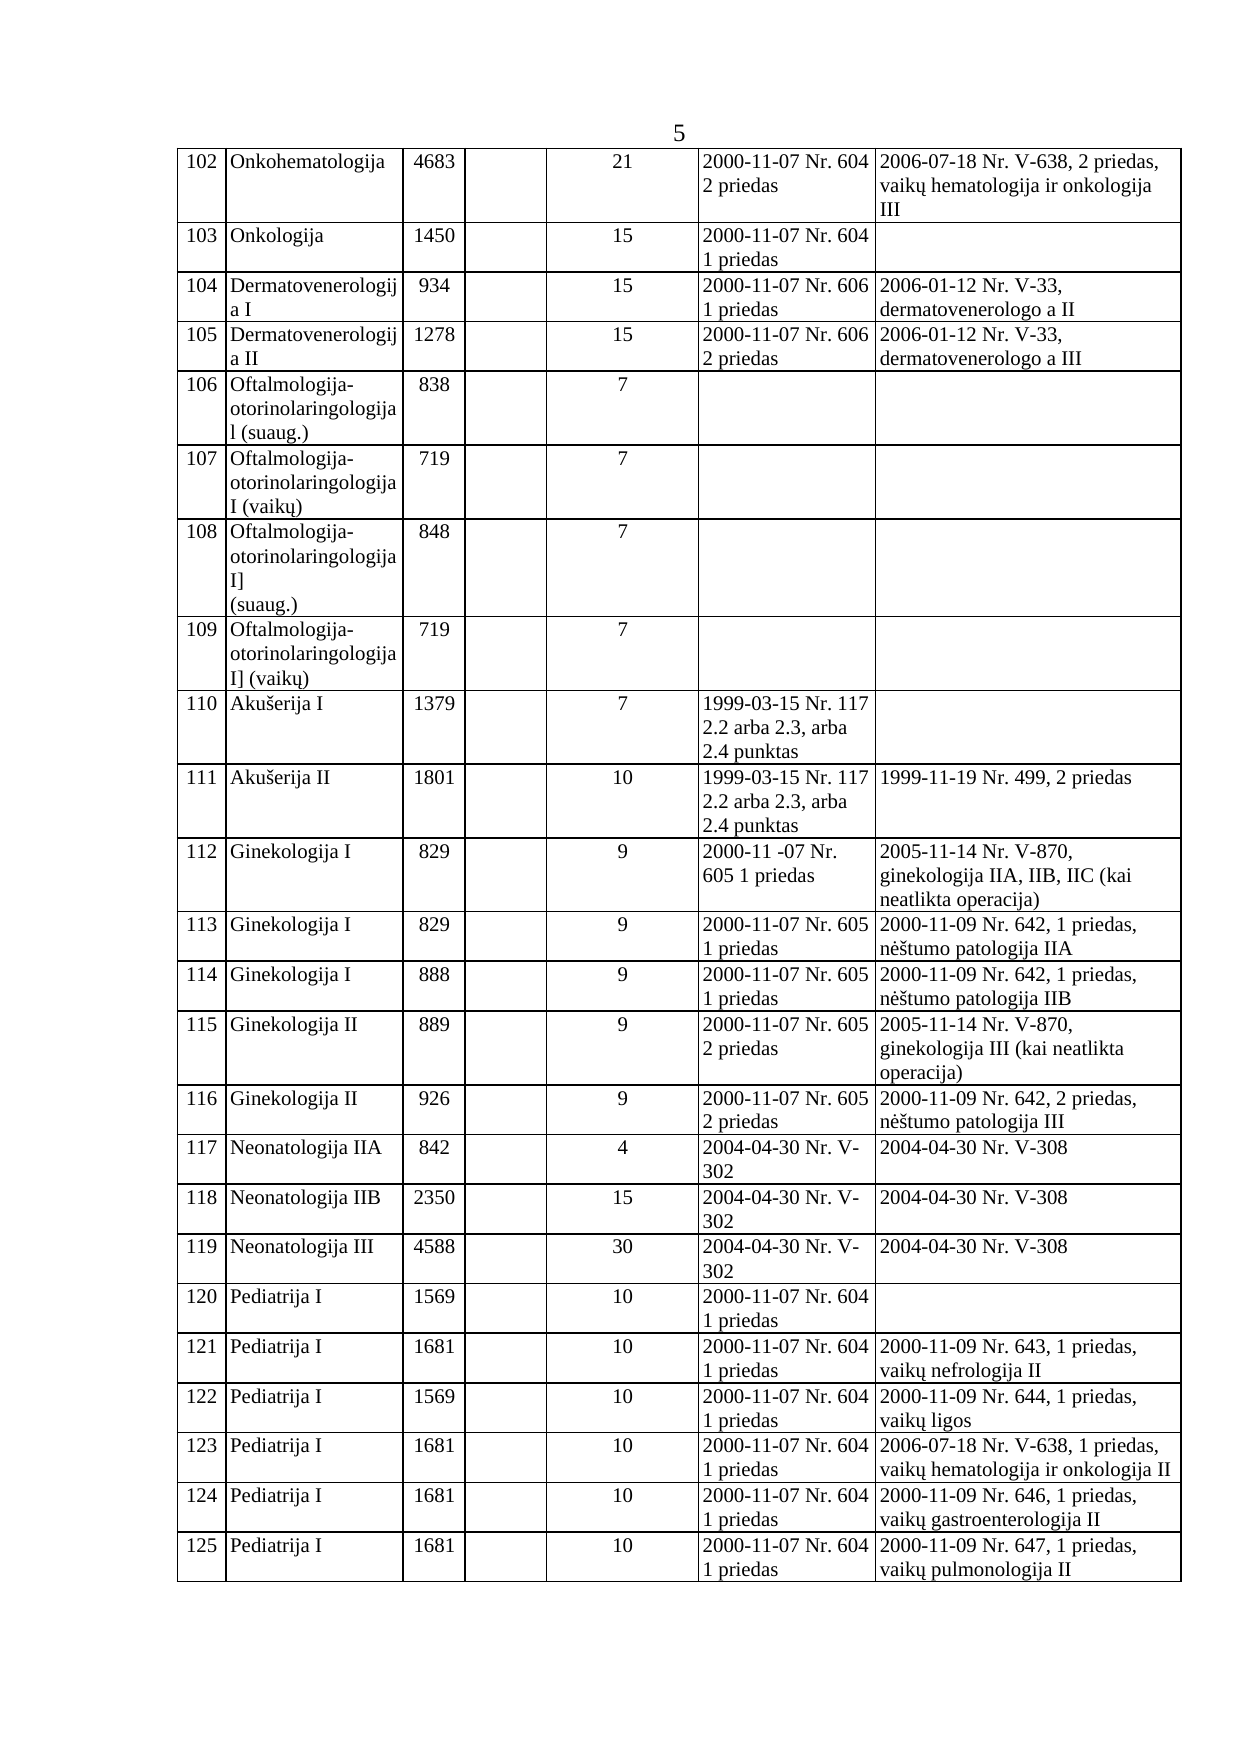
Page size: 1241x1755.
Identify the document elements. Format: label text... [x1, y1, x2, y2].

table_cell 1681 [404, 1533, 464, 1581]
table_cell [466, 1284, 546, 1332]
table_cell Pediatrija I [227, 1284, 402, 1332]
table_cell 118 [178, 1185, 225, 1233]
table_cell [466, 962, 546, 1010]
table_cell [466, 273, 546, 321]
table_cell 1999-03-15 Nr. 117 2.2 arba 2.3, arba 2.4 punktas [699, 765, 875, 837]
table_cell [466, 1483, 546, 1531]
table_cell [466, 912, 546, 960]
table_cell 2006-07-18 Nr. V-638, 1 priedas, vaikų hematologija ir onkologija II [876, 1433, 1180, 1481]
table_cell 121 [178, 1334, 225, 1382]
table_cell [466, 1185, 546, 1233]
table_cell 125 [178, 1533, 225, 1581]
table_cell [876, 446, 1180, 518]
table_cell 2004-04-30 Nr. V-308 [876, 1235, 1180, 1283]
table_cell 1681 [404, 1433, 464, 1481]
table_cell 2000-11-07 Nr. 604 1 priedas [699, 1384, 875, 1432]
table_cell 2000-11-07 Nr. 604 2 priedas [699, 149, 875, 221]
table_cell Onkohematologija [227, 149, 402, 221]
table_cell 21 [547, 149, 698, 221]
table_cell 1801 [404, 765, 464, 837]
table_cell 1681 [404, 1483, 464, 1531]
table_cell 117 [178, 1135, 225, 1183]
table_cell 842 [404, 1135, 464, 1183]
table_cell Pediatrija I [227, 1433, 402, 1481]
table_cell Oftalmologija-otorinolaringologija I] (suaug.) [227, 520, 402, 616]
table_cell 934 [404, 273, 464, 321]
table_cell 1379 [404, 691, 464, 763]
table_cell 7 [547, 446, 698, 518]
table_cell 719 [404, 446, 464, 518]
table_cell 15 [547, 273, 698, 321]
table_cell Neonatologija IIA [227, 1135, 402, 1183]
table_cell 9 [547, 1086, 698, 1133]
table_cell 15 [547, 223, 698, 271]
table_cell 2005-11-14 Nr. V-870, ginekologija III (kai neatlikta operacija) [876, 1012, 1180, 1084]
table_cell 848 [404, 520, 464, 616]
table_cell [466, 1012, 546, 1084]
table_cell 2000-11-07 Nr. 605 1 priedas [699, 962, 875, 1010]
table_cell 2006-01-12 Nr. V-33, dermatovenerologo a III [876, 322, 1180, 370]
table_cell 2005-11-14 Nr. V-870, ginekologija IIA, IIB, IIC (kai neatlikta operacija) [876, 839, 1180, 911]
table_cell 2000-11-07 Nr. 604 1 priedas [699, 1483, 875, 1531]
table_cell [466, 691, 546, 763]
table_cell 2000-11-07 Nr. 604 1 priedas [699, 1533, 875, 1581]
table_cell Dermatovenerologija I [227, 273, 402, 321]
table_cell Ginekologija II [227, 1012, 402, 1084]
table_cell 2000-11-09 Nr. 642, 1 priedas, nėštumo patologija IIB [876, 962, 1180, 1010]
table_cell 2000-11-07 Nr. 605 2 priedas [699, 1086, 875, 1133]
table_cell 123 [178, 1433, 225, 1481]
table_cell 2000-11-09 Nr. 646, 1 priedas, vaikų gastroenterologija II [876, 1483, 1180, 1531]
table_cell Neonatologija III [227, 1235, 402, 1283]
table_cell [466, 520, 546, 616]
table_cell [466, 1235, 546, 1283]
table_cell 4 [547, 1135, 698, 1183]
table_cell Oftalmologija-otorinolaringologijal (suaug.) [227, 372, 402, 444]
table_cell 1681 [404, 1334, 464, 1382]
table_cell [466, 1135, 546, 1183]
table_cell 2000-11-09 Nr. 643, 1 priedas, vaikų nefrologija II [876, 1334, 1180, 1382]
table_cell 10 [547, 1384, 698, 1432]
table_cell 111 [178, 765, 225, 837]
table_cell 2004-04-30 Nr. V-302 [699, 1185, 875, 1233]
table_cell 9 [547, 839, 698, 911]
table_cell Ginekologija I [227, 839, 402, 911]
table_cell 7 [547, 520, 698, 616]
table_cell 120 [178, 1284, 225, 1332]
table_cell 2000-11-07 Nr. 605 2 priedas [699, 1012, 875, 1084]
table_cell 2004-04-30 Nr. V-308 [876, 1185, 1180, 1233]
table_cell 2000-11-09 Nr. 644, 1 priedas, vaikų ligos [876, 1384, 1180, 1432]
table_cell 2000-11 -07 Nr. 605 1 priedas [699, 839, 875, 911]
table_cell 4588 [404, 1235, 464, 1283]
table_cell Ginekologija I [227, 962, 402, 1010]
table_cell 2350 [404, 1185, 464, 1233]
table_cell [466, 1433, 546, 1481]
table_cell [876, 520, 1180, 616]
table_cell 7 [547, 691, 698, 763]
table_cell [699, 446, 875, 518]
table_cell 10 [547, 1284, 698, 1332]
table_cell [699, 520, 875, 616]
table_cell 115 [178, 1012, 225, 1084]
table_cell 30 [547, 1235, 698, 1283]
table_cell 103 [178, 223, 225, 271]
table_cell 108 [178, 520, 225, 616]
table_cell 926 [404, 1086, 464, 1133]
table_cell [466, 446, 546, 518]
table_cell [466, 617, 546, 689]
table_cell 1999-03-15 Nr. 117 2.2 arba 2.3, arba 2.4 punktas [699, 691, 875, 763]
table_cell [699, 617, 875, 689]
table_cell 116 [178, 1086, 225, 1133]
table_cell [466, 223, 546, 271]
table_cell Akušerija II [227, 765, 402, 837]
table_cell Neonatologija IIB [227, 1185, 402, 1233]
table_cell 15 [547, 1185, 698, 1233]
table_cell Oftalmologija-otorinolaringologija I (vaikų) [227, 446, 402, 518]
table_cell 1450 [404, 223, 464, 271]
table_cell Pediatrija I [227, 1334, 402, 1382]
table_cell 10 [547, 1533, 698, 1581]
table_cell Oftalmologija-otorinolaringologija I] (vaikų) [227, 617, 402, 689]
table_cell [876, 223, 1180, 271]
table_cell 2006-01-12 Nr. V-33, dermatovenerologo a II [876, 273, 1180, 321]
table_cell 2000-11-07 Nr. 604 1 priedas [699, 223, 875, 271]
table_cell 2000-11-07 Nr. 604 1 priedas [699, 1284, 875, 1332]
table_cell 1999-11-19 Nr. 499, 2 priedas [876, 765, 1180, 837]
table_cell [876, 617, 1180, 689]
table_cell 1569 [404, 1384, 464, 1432]
table_cell [466, 149, 546, 221]
table_cell 889 [404, 1012, 464, 1084]
table_cell [699, 372, 875, 444]
table_cell 124 [178, 1483, 225, 1531]
table_cell Akušerija I [227, 691, 402, 763]
table_cell 119 [178, 1235, 225, 1283]
table_cell 719 [404, 617, 464, 689]
table_cell 829 [404, 912, 464, 960]
table_cell 9 [547, 1012, 698, 1084]
table_cell 113 [178, 912, 225, 960]
table_cell 10 [547, 1483, 698, 1531]
table_cell [466, 765, 546, 837]
table_cell 2004-04-30 Nr. V-302 [699, 1135, 875, 1183]
table_cell 102 [178, 149, 225, 221]
table_cell [876, 1284, 1180, 1332]
table_cell 105 [178, 322, 225, 370]
table_cell 2000-11-09 Nr. 642, 1 priedas, nėštumo patologija IIA [876, 912, 1180, 960]
table_cell 104 [178, 273, 225, 321]
table_cell 10 [547, 1334, 698, 1382]
table_cell 2000-11-07 Nr. 605 1 priedas [699, 912, 875, 960]
table_cell 829 [404, 839, 464, 911]
table_cell 888 [404, 962, 464, 1010]
table_cell [876, 372, 1180, 444]
table_cell [466, 1533, 546, 1581]
table_cell 1569 [404, 1284, 464, 1332]
table_cell [466, 372, 546, 444]
table_cell 4683 [404, 149, 464, 221]
table_cell [466, 839, 546, 911]
table_cell 15 [547, 322, 698, 370]
table_cell Ginekologija I [227, 912, 402, 960]
table_cell 114 [178, 962, 225, 1010]
table_cell Pediatrija I [227, 1384, 402, 1432]
table_cell 1278 [404, 322, 464, 370]
table_cell 2004-04-30 Nr. V-308 [876, 1135, 1180, 1183]
table_cell [466, 1086, 546, 1133]
table_cell 7 [547, 372, 698, 444]
table_cell 9 [547, 962, 698, 1010]
table_cell 2006-07-18 Nr. V-638, 2 priedas, vaikų hematologija ir onkologija III [876, 149, 1180, 221]
table_cell [466, 1384, 546, 1432]
table_cell 7 [547, 617, 698, 689]
table_cell Pediatrija I [227, 1483, 402, 1531]
table_cell 2000-11-09 Nr. 647, 1 priedas, vaikų pulmonologija II [876, 1533, 1180, 1581]
table_cell 122 [178, 1384, 225, 1432]
table_cell 9 [547, 912, 698, 960]
table_cell [466, 322, 546, 370]
table_cell 106 [178, 372, 225, 444]
table_cell 2000-11-07 Nr. 606 1 priedas [699, 273, 875, 321]
table_cell [876, 691, 1180, 763]
table_cell 2000-11-09 Nr. 642, 2 priedas, nėštumo patologija III [876, 1086, 1180, 1133]
table_cell Pediatrija I [227, 1533, 402, 1581]
table_cell 2004-04-30 Nr. V-302 [699, 1235, 875, 1283]
table_cell [466, 1334, 546, 1382]
table_cell 109 [178, 617, 225, 689]
table_cell 107 [178, 446, 225, 518]
table_cell 112 [178, 839, 225, 911]
table_cell 110 [178, 691, 225, 763]
table_cell 10 [547, 765, 698, 837]
table_cell 10 [547, 1433, 698, 1481]
table_cell 2000-11-07 Nr. 604 1 priedas [699, 1334, 875, 1382]
table_cell Dermatovenerologija II [227, 322, 402, 370]
table_cell 838 [404, 372, 464, 444]
table_cell Ginekologija II [227, 1086, 402, 1133]
table_cell 2000-11-07 Nr. 604 1 priedas [699, 1433, 875, 1481]
table_cell 2000-11-07 Nr. 606 2 priedas [699, 322, 875, 370]
table_cell Onkologija [227, 223, 402, 271]
